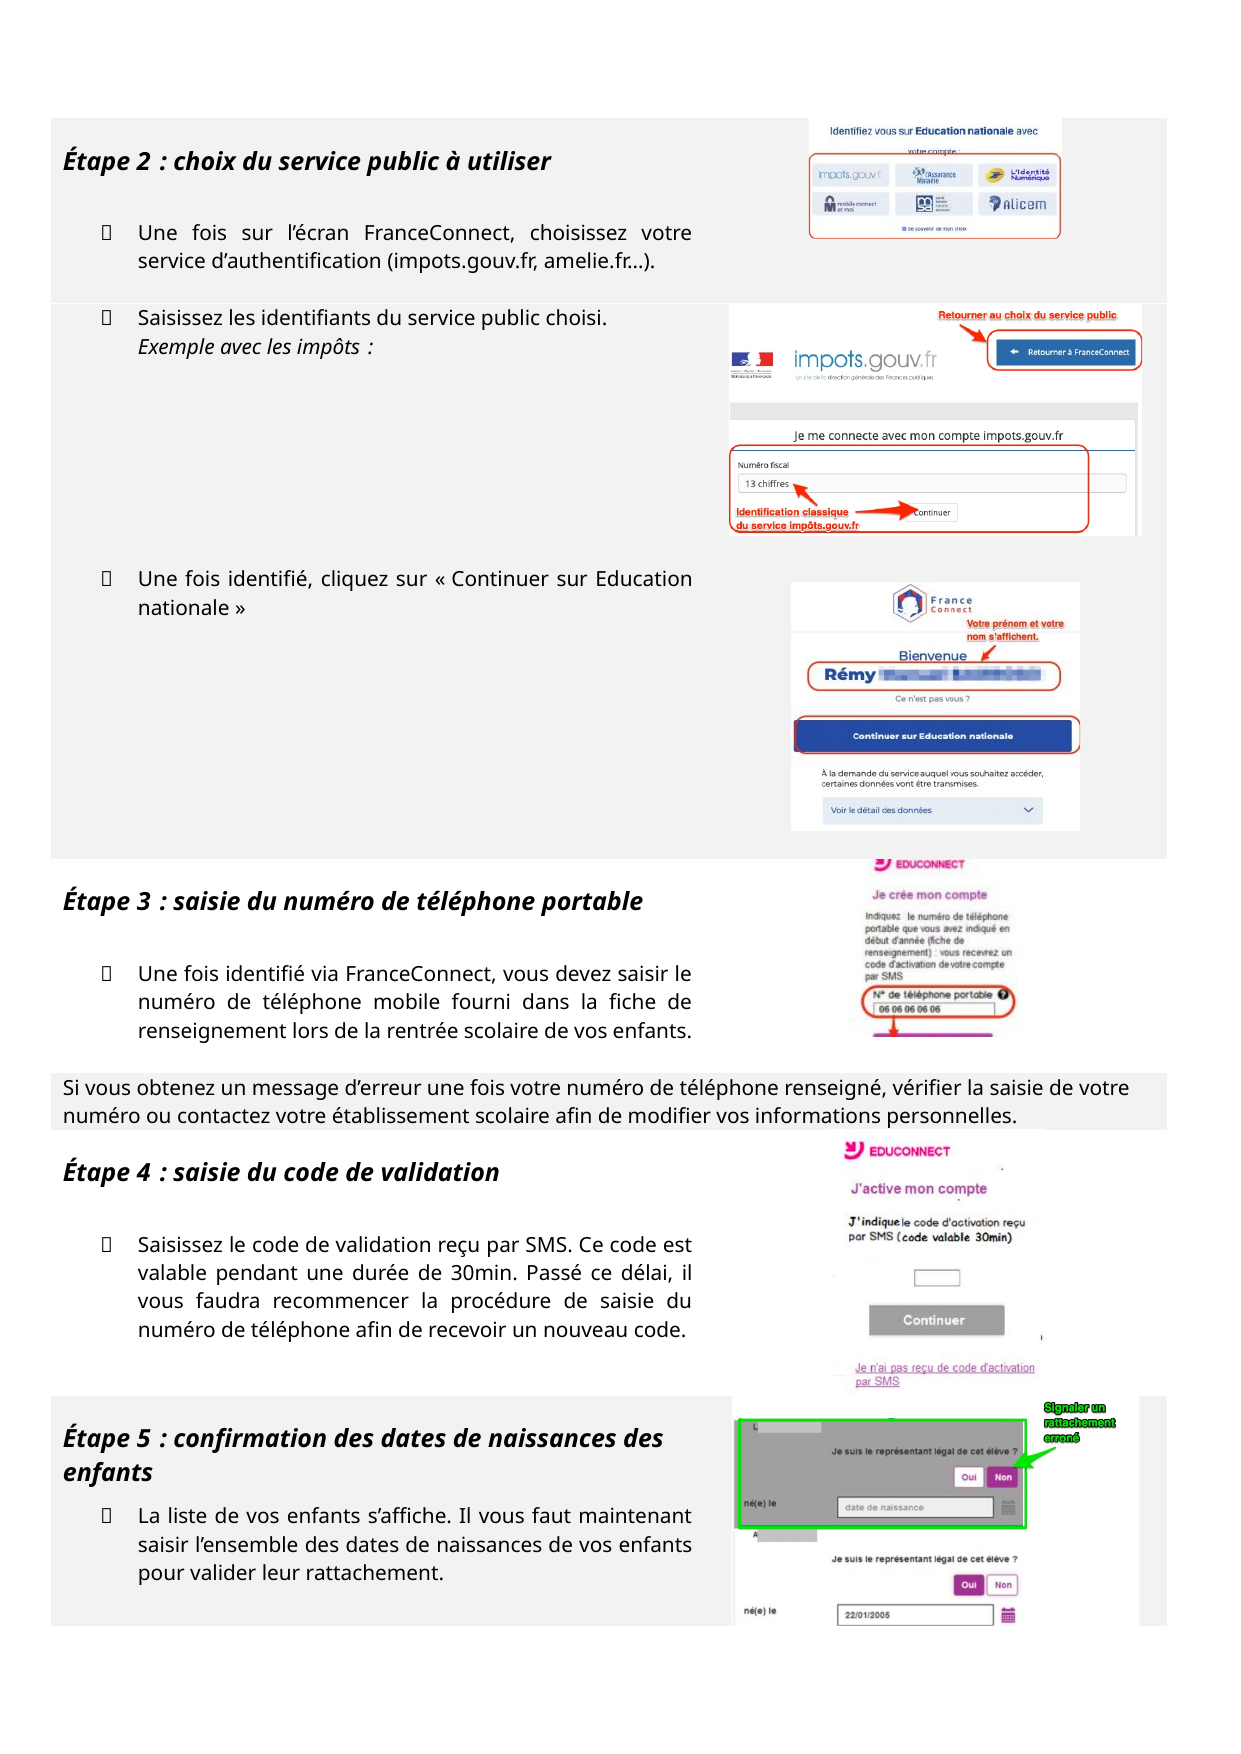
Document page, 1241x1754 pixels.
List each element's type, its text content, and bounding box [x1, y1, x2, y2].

picture [731, 1129, 1140, 1626]
table_cell Étape 2 : choix du service public à utiliser Une fois sur l’écran FranceConnect, choisissez votre service d’authentification (impots.gouv.fr, amelie.fr…). [51, 118, 704, 303]
table_cell [704, 1396, 731, 1626]
table_cell [1140, 1396, 1167, 1626]
table_cell [704, 564, 1167, 859]
picture [846, 859, 1024, 1037]
table_cell Étape 3 : saisie du numéro de téléphone portable Une fois identifié via FranceConnect, vous devez saisir le numéro de téléphone mobile fourni dans la fiche de renseignement lors de la rentrée scolaire de vos enfants. [51, 859, 704, 1073]
table_cell Étape 5 : confirmation des dates de naissances des enfants La liste de vos enfants s’affiche. Il vous faut maintenant saisir l’ensemble des dates de naissances de vos enfants pour valider leur rattachement. [51, 1396, 704, 1626]
table_cell Étape 4 : saisie du code de validation Saisissez le code de validation reçu par SMS. Ce code est valable pendant une durée de 30min. Passé ce délai, il vous faudra recommencer la procédure de saisie du numéro de téléphone afin de recevoir un nouveau code. [51, 1130, 704, 1396]
table_cell [704, 1130, 826, 1396]
picture [808, 118, 1063, 239]
picture [728, 303, 1143, 536]
picture [790, 582, 1081, 831]
table_cell Une fois identifié, cliquez sur « Continuer sur Education nationale » [51, 564, 704, 859]
table_cell [704, 859, 1167, 1073]
table_cell [704, 118, 1167, 303]
table_cell Si vous obtenez un message d’erreur une fois votre numéro de téléphone renseigné, vérifier la saisie de votre numéro ou contactez votre établissement scolaire afin de modifier vos informations personnelles. [51, 1073, 1167, 1130]
table_cell [1045, 1130, 1167, 1396]
table_cell [704, 304, 1167, 564]
table_cell Saisissez les identifiants du service public choisi. Exemple avec les impôts : [51, 304, 704, 564]
